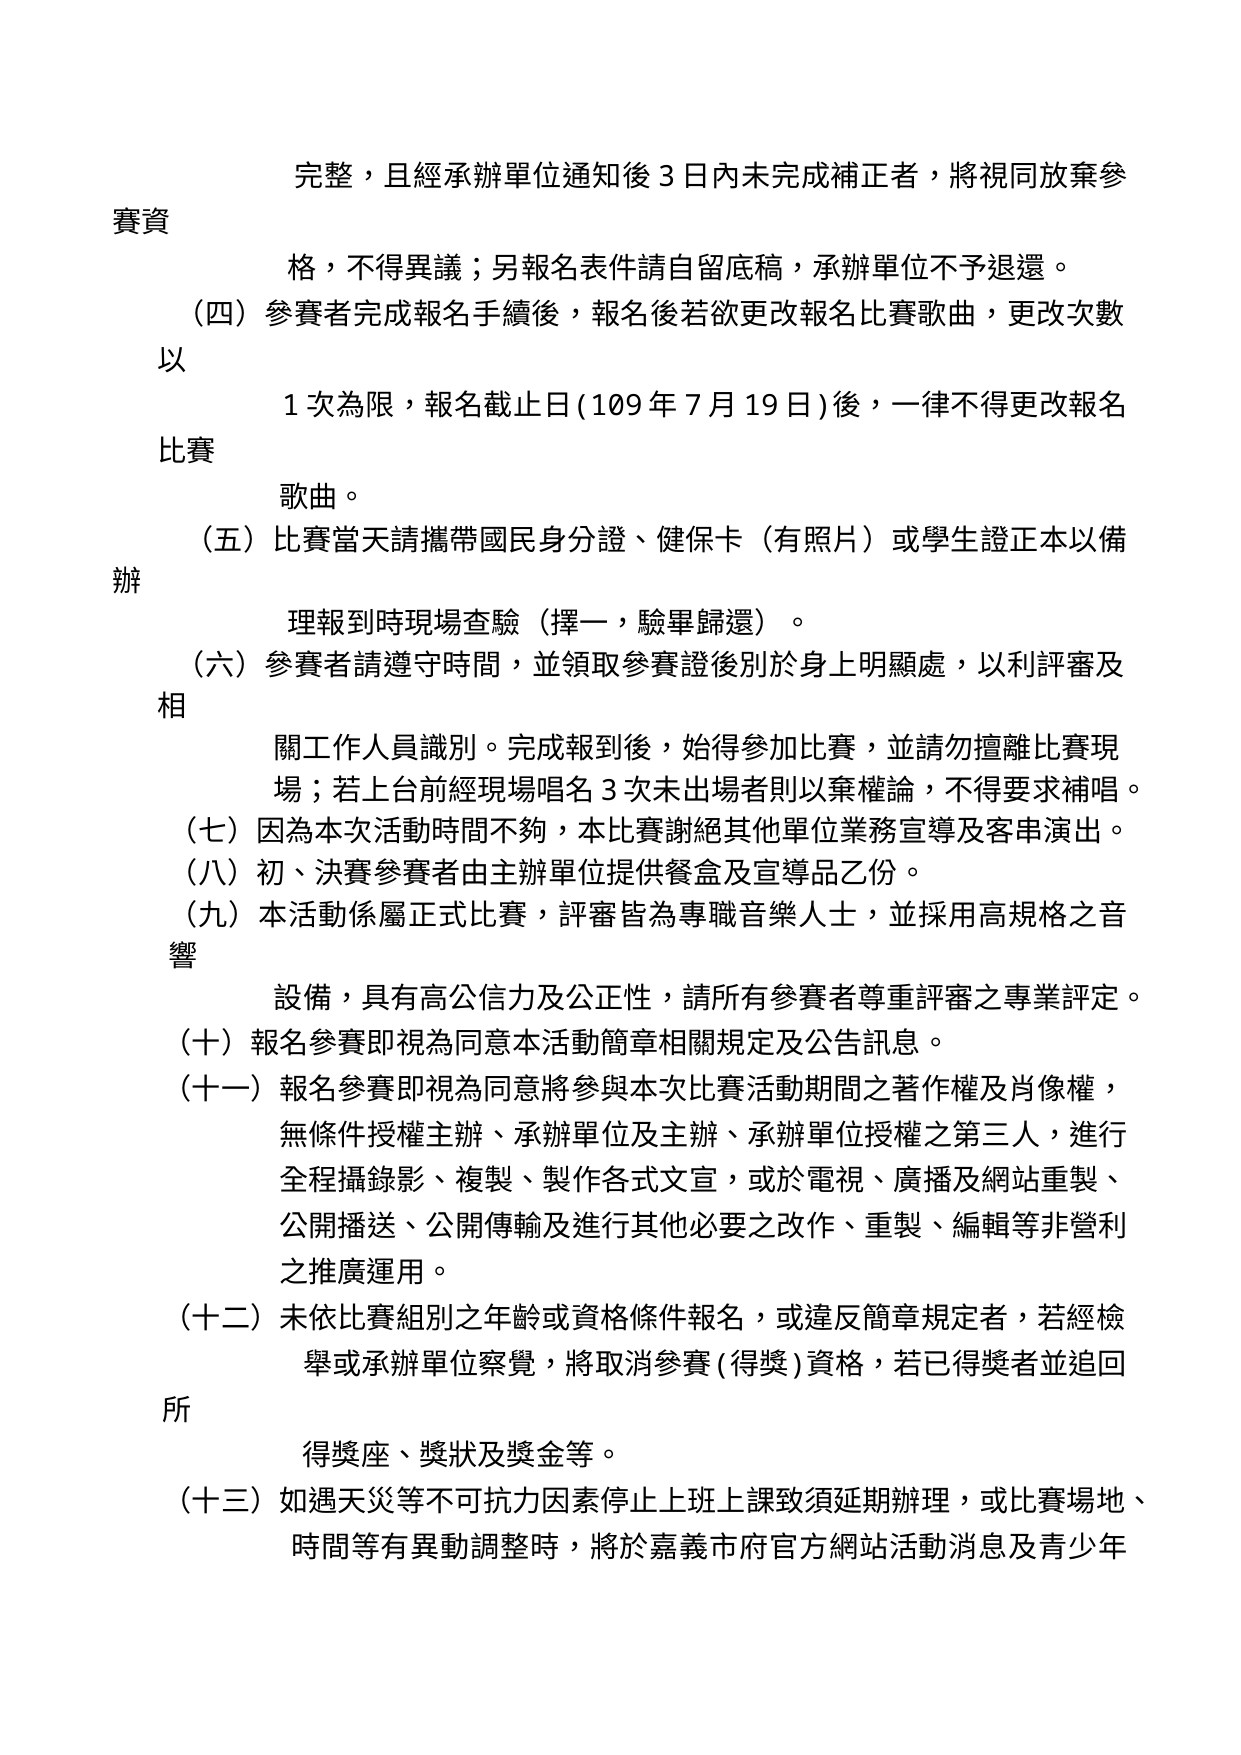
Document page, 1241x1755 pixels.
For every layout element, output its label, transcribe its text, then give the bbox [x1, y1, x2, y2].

text 舉或承辦單位察覺，將取消參賽(得獎)資格，若已得奬者並追回所 [162, 1337, 1128, 1429]
text （五）比賽當天請攜帶國民身分證、健保卡（有照片）或學生證正本以備辦 [112, 517, 1128, 600]
text 理報到時現場查驗（擇一，驗畢歸還）。 [112, 600, 1128, 642]
text 得獎座、獎狀及獎金等。 [162, 1429, 1128, 1475]
text （四）參賽者完成報名手續後，報名後若欲更改報名比賽歌曲，更改次數以 [157, 287, 1128, 379]
text 關工作人員識別。完成報到後，始得參加比賽，並請勿擅離比賽現 [157, 725, 1128, 767]
text 時間等有異動調整時，將於嘉義市府官方網站活動消息及青少年 [162, 1521, 1128, 1567]
text （十）報名參賽即視為同意本活動簡章相關規定及公告訊息。 [162, 1017, 1128, 1062]
text （八）初、決賽參賽者由主辦單位提供餐盒及宣導品乙份。 [169, 850, 1128, 892]
text （六）參賽者請遵守時間，並領取參賽證後別於身上明顯處，以利評審及相 [157, 642, 1128, 725]
text 格，不得異議；另報名表件請自留底稿，承辦單位不予退還。 [112, 242, 1128, 287]
text （十一）報名參賽即視為同意將參與本次比賽活動期間之著作權及肖像權，無條件授權主辦、承辦單位及主辦、承辦單位授權之第三人，進行全程攝錄影、複製、製作各式文宣，或於電視、廣播及網站重製、公開播送、公開傳輸及進行其他必要之改作、重製、編輯等非營利之推廣運用。 [162, 1062, 1128, 1292]
text 完整，且經承辦單位通知後3日內未完成補正者，將視同放棄參賽資 [112, 150, 1128, 242]
text （九）本活動係屬正式比賽，評審皆為專職音樂人士，並採用高規格之音響 [169, 892, 1128, 975]
text （十三）如遇天災等不可抗力因素停止上班上課致須延期辦理，或比賽場地、 [162, 1475, 1128, 1521]
text （十二）未依比賽組別之年齡或資格條件報名，或違反簡章規定者，若經檢 [162, 1292, 1128, 1337]
text 場；若上台前經現場唱名3次未出場者則以棄權論，不得要求補唱。 [157, 767, 1128, 808]
text （七）因為本次活動時間不夠，本比賽謝絕其他單位業務宣導及客串演出。 [169, 808, 1128, 850]
text 設備，具有高公信力及公正性，請所有參賽者尊重評審之專業評定。 [169, 975, 1128, 1017]
text 歌曲。 [157, 471, 1128, 517]
text 1次為限，報名截止日(109年7月19日)後，一律不得更改報名比賽 [157, 379, 1128, 471]
